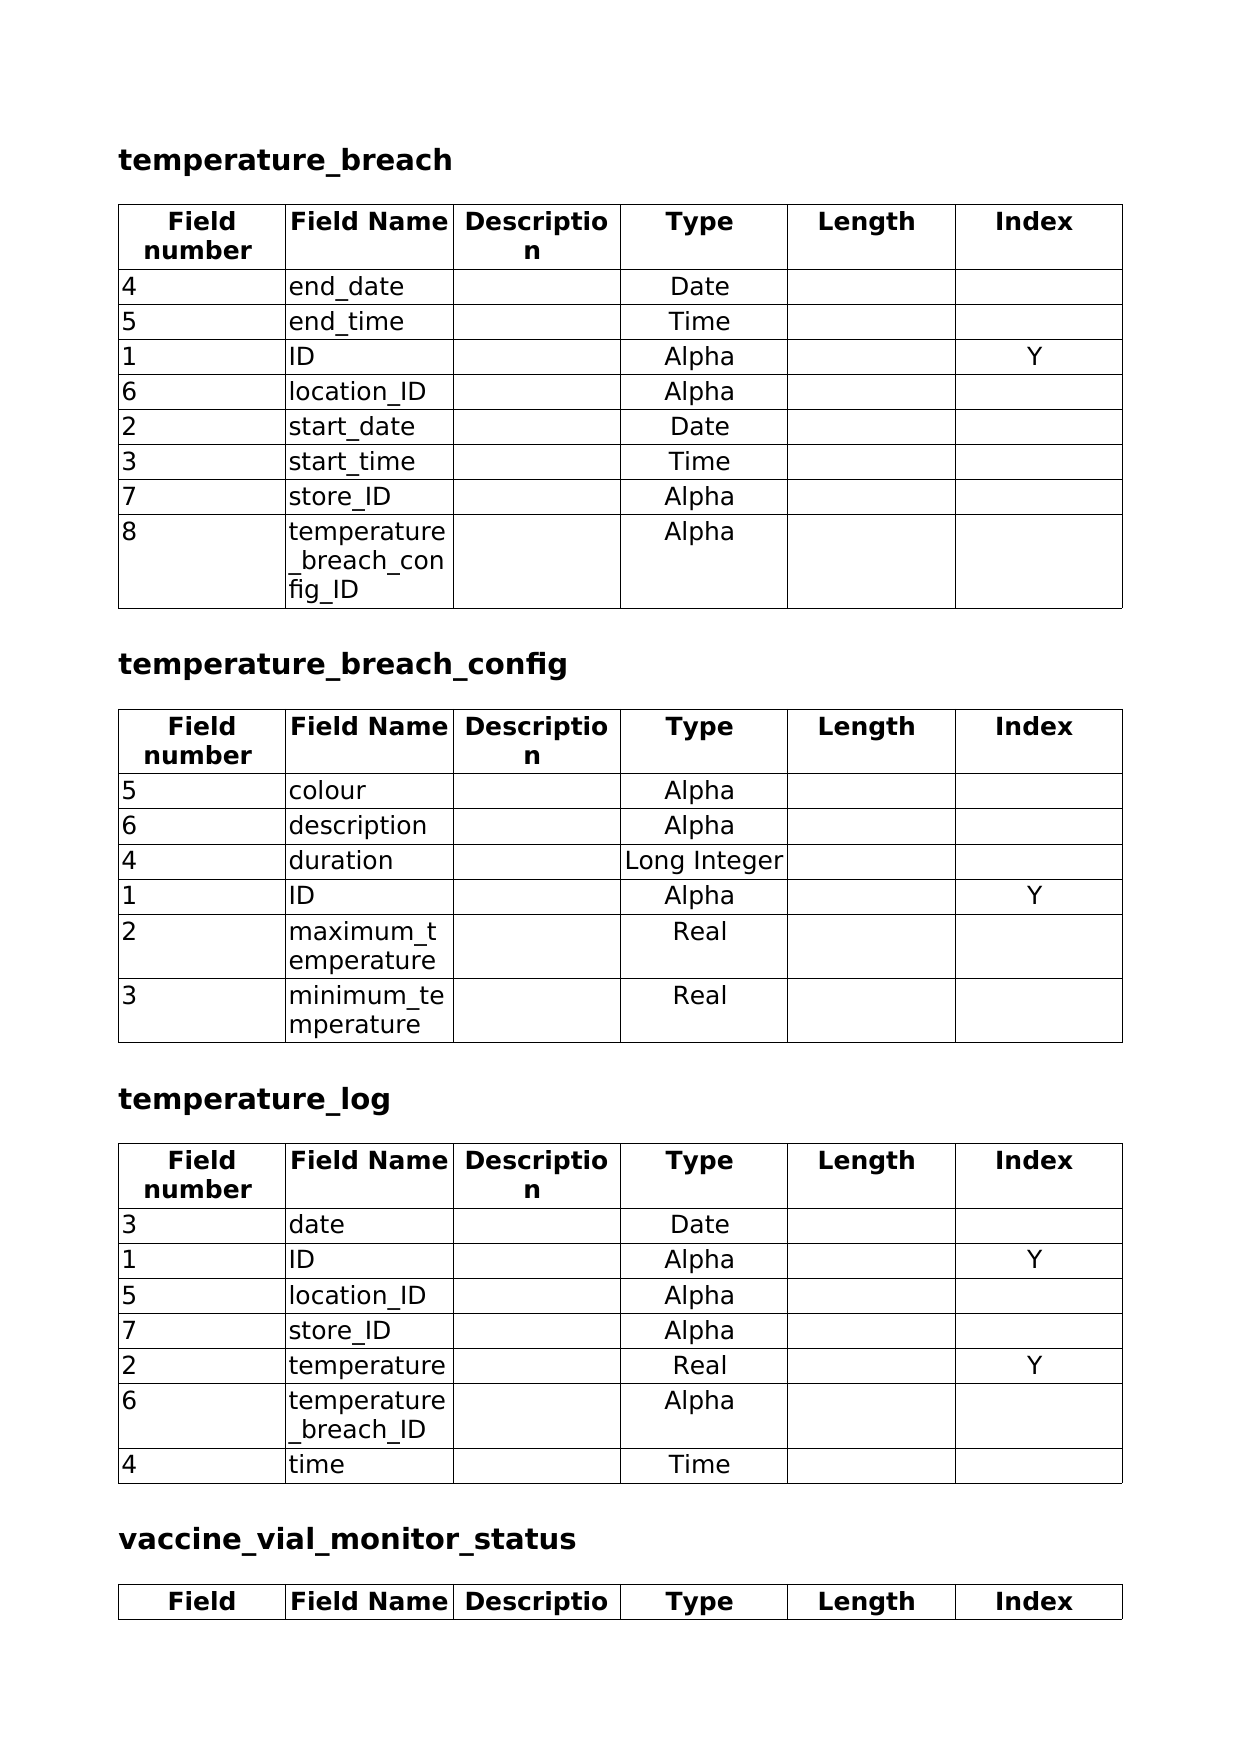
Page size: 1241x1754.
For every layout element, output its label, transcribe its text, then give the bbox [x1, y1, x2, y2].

table_header Index [956, 710, 1122, 773]
table_cell Date [621, 410, 787, 444]
table_cell Date [621, 270, 787, 304]
table_cell [956, 979, 1122, 1042]
table_cell 4 [119, 845, 285, 878]
table_cell [956, 305, 1122, 339]
table_cell Alpha [621, 340, 787, 374]
table_header Length [788, 710, 955, 773]
table_cell [454, 445, 620, 479]
table_cell temperature_breach_ID [286, 1384, 453, 1447]
table_cell [956, 1209, 1122, 1243]
table_cell ID [286, 880, 453, 914]
table_cell Y [956, 1244, 1122, 1278]
table_header Type [621, 205, 787, 269]
table_cell [454, 410, 620, 444]
table_cell [956, 410, 1122, 444]
table_cell 6 [119, 375, 285, 409]
table_cell [788, 445, 955, 479]
table_cell [788, 410, 955, 444]
table_cell [454, 1449, 620, 1482]
table_header Type [621, 710, 787, 773]
subtitle temperature_breach_config [118, 648, 1122, 682]
table_header Field Name [286, 1585, 453, 1619]
table_cell [788, 1209, 955, 1243]
table_cell Long Integer [621, 845, 787, 878]
table_cell [788, 1449, 955, 1482]
table_cell [454, 515, 620, 608]
table_cell Alpha [621, 1279, 787, 1313]
table_header Description [454, 710, 620, 773]
table_cell [454, 375, 620, 409]
table_cell Y [956, 1349, 1122, 1383]
table_cell start_time [286, 445, 453, 479]
table_cell Date [621, 1209, 787, 1243]
table_cell Alpha [621, 1314, 787, 1348]
table_header Field number [119, 205, 285, 269]
table_cell [454, 1349, 620, 1383]
table_cell [788, 305, 955, 339]
table_cell [788, 1314, 955, 1348]
table_cell 4 [119, 270, 285, 304]
table_cell [454, 305, 620, 339]
table_cell Y [956, 340, 1122, 374]
table_cell [956, 480, 1122, 514]
table_header Length [788, 1144, 955, 1208]
table_cell 1 [119, 880, 285, 914]
table_cell time [286, 1449, 453, 1482]
table_header Type [621, 1585, 787, 1619]
table_cell [454, 1314, 620, 1348]
table_header Type [621, 1144, 787, 1208]
table_cell [956, 915, 1122, 978]
table_cell Y [956, 880, 1122, 914]
table_header Index [956, 205, 1122, 269]
table_cell [956, 270, 1122, 304]
table_header Field Name [286, 1144, 453, 1208]
table_cell Alpha [621, 375, 787, 409]
table_cell [788, 774, 955, 808]
table_header Field [119, 1585, 285, 1619]
subtitle temperature_breach [118, 143, 1122, 177]
table_cell [454, 1244, 620, 1278]
table_cell 5 [119, 1279, 285, 1313]
table_cell [454, 979, 620, 1042]
table_cell 2 [119, 1349, 285, 1383]
table_cell 5 [119, 305, 285, 339]
table_cell 8 [119, 515, 285, 608]
table_cell Time [621, 1449, 787, 1482]
table_cell [454, 1209, 620, 1243]
table_cell Alpha [621, 1244, 787, 1278]
table_cell [788, 1279, 955, 1313]
table_cell 6 [119, 1384, 285, 1447]
table_cell Alpha [621, 515, 787, 608]
table_cell store_ID [286, 480, 453, 514]
table_header Field number [119, 710, 285, 773]
table_cell [956, 515, 1122, 608]
table_cell [454, 480, 620, 514]
table_cell [454, 1384, 620, 1447]
table_cell 2 [119, 915, 285, 978]
table_cell Alpha [621, 480, 787, 514]
table_cell [788, 809, 955, 843]
table_cell [454, 270, 620, 304]
table_cell [454, 774, 620, 808]
table_cell ID [286, 1244, 453, 1278]
table_cell [788, 1244, 955, 1278]
table_cell minimum_temperature [286, 979, 453, 1042]
table_cell [956, 1449, 1122, 1482]
table_cell 3 [119, 445, 285, 479]
table_cell 6 [119, 809, 285, 843]
table_cell [956, 445, 1122, 479]
table_cell [788, 375, 955, 409]
table_header Index [956, 1144, 1122, 1208]
table_cell location_ID [286, 375, 453, 409]
table_cell [788, 340, 955, 374]
table_cell end_date [286, 270, 453, 304]
table_cell Real [621, 979, 787, 1042]
table_cell temperature [286, 1349, 453, 1383]
table_header Description [454, 205, 620, 269]
table_cell Alpha [621, 774, 787, 808]
table_cell [956, 774, 1122, 808]
table_cell [956, 1279, 1122, 1313]
table_cell Time [621, 305, 787, 339]
table_cell location_ID [286, 1279, 453, 1313]
table_cell 7 [119, 1314, 285, 1348]
table_cell temperature_breach_config_ID [286, 515, 453, 608]
table_header Descriptio [454, 1585, 620, 1619]
table_header Length [788, 1585, 955, 1619]
table_cell Real [621, 915, 787, 978]
table_cell maximum_temperature [286, 915, 453, 978]
table_cell [788, 915, 955, 978]
table_cell store_ID [286, 1314, 453, 1348]
table_cell [788, 845, 955, 878]
table_header Field number [119, 1144, 285, 1208]
table_cell [454, 915, 620, 978]
table_cell [788, 1349, 955, 1383]
table_cell [454, 340, 620, 374]
table_cell 4 [119, 1449, 285, 1482]
table_cell [454, 1279, 620, 1313]
table_cell 5 [119, 774, 285, 808]
table_cell colour [286, 774, 453, 808]
table_cell 3 [119, 1209, 285, 1243]
table_cell [788, 1384, 955, 1447]
table_cell [788, 480, 955, 514]
table_cell description [286, 809, 453, 843]
table_cell ID [286, 340, 453, 374]
table_cell [788, 515, 955, 608]
subtitle vaccine_vial_monitor_status [118, 1522, 1122, 1556]
table_header Field Name [286, 710, 453, 773]
table_cell 3 [119, 979, 285, 1042]
table_header Length [788, 205, 955, 269]
table_cell Real [621, 1349, 787, 1383]
table_cell Time [621, 445, 787, 479]
table_cell 7 [119, 480, 285, 514]
table_cell Alpha [621, 1384, 787, 1447]
table_header Description [454, 1144, 620, 1208]
table_cell [956, 809, 1122, 843]
table_cell [956, 1384, 1122, 1447]
table_header Field Name [286, 205, 453, 269]
table_cell Alpha [621, 809, 787, 843]
table_cell Alpha [621, 880, 787, 914]
table_cell [788, 880, 955, 914]
table_cell [454, 845, 620, 878]
table_cell [956, 375, 1122, 409]
table_cell duration [286, 845, 453, 878]
table_cell 2 [119, 410, 285, 444]
table_cell date [286, 1209, 453, 1243]
table_cell [956, 1314, 1122, 1348]
table_cell [454, 809, 620, 843]
table_cell [956, 845, 1122, 878]
table_cell 1 [119, 1244, 285, 1278]
table_cell 1 [119, 340, 285, 374]
table_cell [788, 270, 955, 304]
table_cell [454, 880, 620, 914]
table_cell end_time [286, 305, 453, 339]
table_cell start_date [286, 410, 453, 444]
table_cell [788, 979, 955, 1042]
table_header Index [956, 1585, 1122, 1619]
subtitle temperature_log [118, 1082, 1122, 1116]
